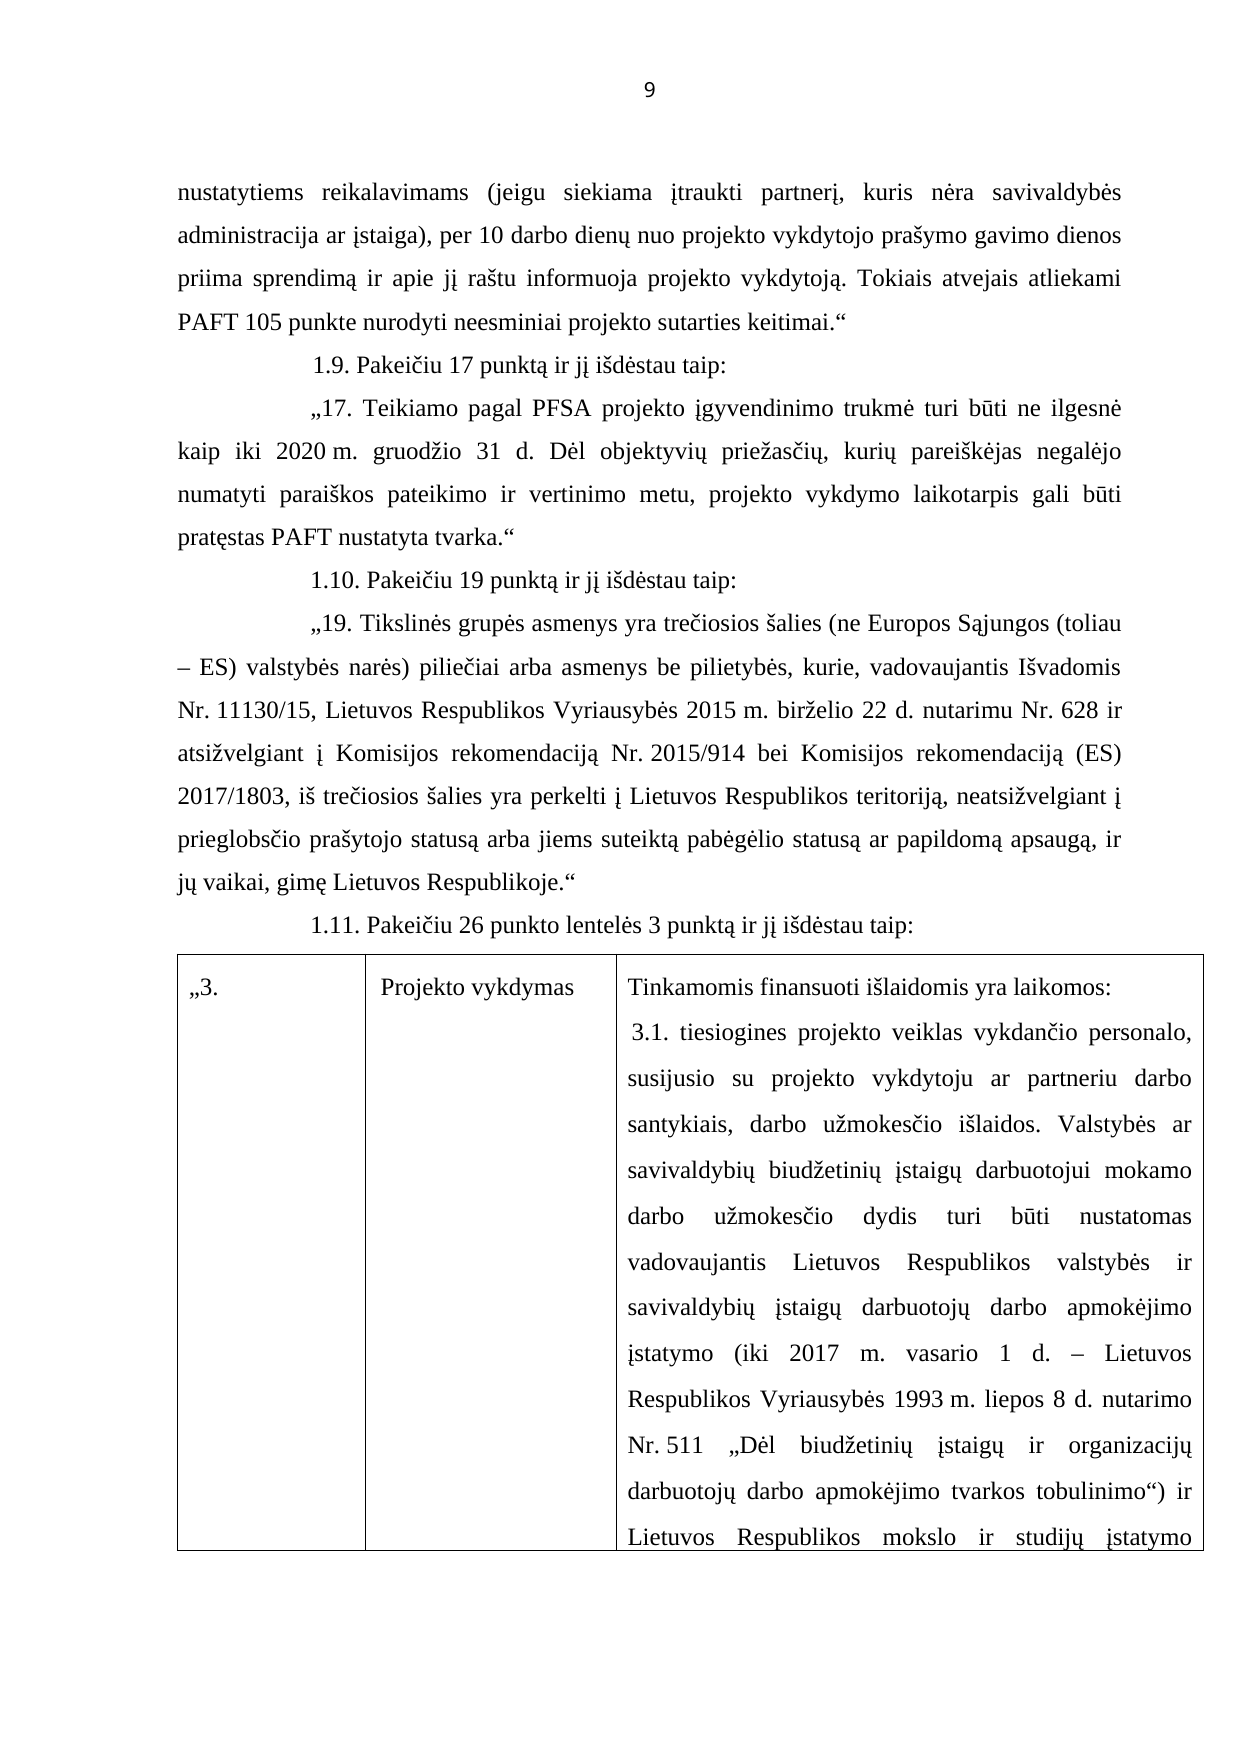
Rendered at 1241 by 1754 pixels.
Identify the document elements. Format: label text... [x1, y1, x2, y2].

text 1.10. Pakeičiu 19 punktą ir jį išdėstau taip: [177, 565, 1122, 594]
text 1.11. Pakeičiu 26 punkto lentelės 3 punktą ir jį išdėstau taip: [177, 910, 1122, 939]
table_header Tinkamomis finansuoti išlaidomis yra laikomos: 3.1. tiesiogines projekto veiklas vykdančio personalo, susijusio su projekto vykdytoju ar partneriu darbo santykiais, darbo užmokesčio išlaidos. Valstybės ar savivaldybių biudžetinių įstaigų darbuotojui mokamo darbo užmokesčio dydis turi būti nustatomas vadovaujantis Lietuvos Respublikos valstybės ir savivaldybių įstaigų darbuotojų darbo apmokėjimo įstatymo (iki 2017 m. vasario 1 d. – Lietuvos Respublikos Vyriausybės 1993 m. liepos 8 d. nutarimo Nr. 511 „Dėl biudžetinių įstaigų ir organizacijų darbuotojų darbo apmokėjimo tvarkos tobulinimo“) ir Lietuvos Respublikos mokslo ir studijų įstatymo [617, 955, 1203, 1550]
text „19. Tikslinės grupės asmenys yra trečiosios šalies (ne Europos Sąjungos (toliau – ES) valstybės narės) piliečiai arba asmenys be pilietybės, kurie, vadovaujantis Išvadomis Nr. 11130/15, Lietuvos Respublikos Vyriausybės 2015 m. birželio 22 d. nutarimu Nr. 628 ir atsižvelgiant į Komisijos rekomendaciją Nr. 2015/914 bei Komisijos rekomendaciją (ES) 2017/1803, iš trečiosios šalies yra perkelti į Lietuvos Respublikos teritoriją, neatsižvelgiant į prieglobsčio prašytojo statusą arba jiems suteiktą pabėgėlio statusą ar papildomą apsaugą, ir jų vaikai, gimę Lietuvos Respublikoje.“ [177, 608, 1122, 896]
text „17. Teikiamo pagal PFSA projekto įgyvendinimo trukmė turi būti ne ilgesnė kaip iki 2020 m. gruodžio 31 d. Dėl objektyvių priežasčių, kurių pareiškėjas negalėjo numatyti paraiškos pateikimo ir vertinimo metu, projekto vykdymo laikotarpis gali būti pratęstas PAFT nustatyta tvarka.“ [177, 393, 1122, 551]
table_header Projekto vykdymas [366, 955, 616, 1550]
text nustatytiems reikalavimams (jeigu siekiama įtraukti partnerį, kuris nėra savivaldybės administracija ar įstaiga), per 10 darbo dienų nuo projekto vykdytojo prašymo gavimo dienos priima sprendimą ir apie jį raštu informuoja projekto vykdytoją. Tokiais atvejais atliekami PAFT 105 punkte nurodyti neesminiai projekto sutarties keitimai.“ [177, 177, 1122, 335]
table_header „3. [178, 955, 365, 1550]
text 1.9. Pakeičiu 17 punktą ir jį išdėstau taip: [177, 350, 1122, 378]
